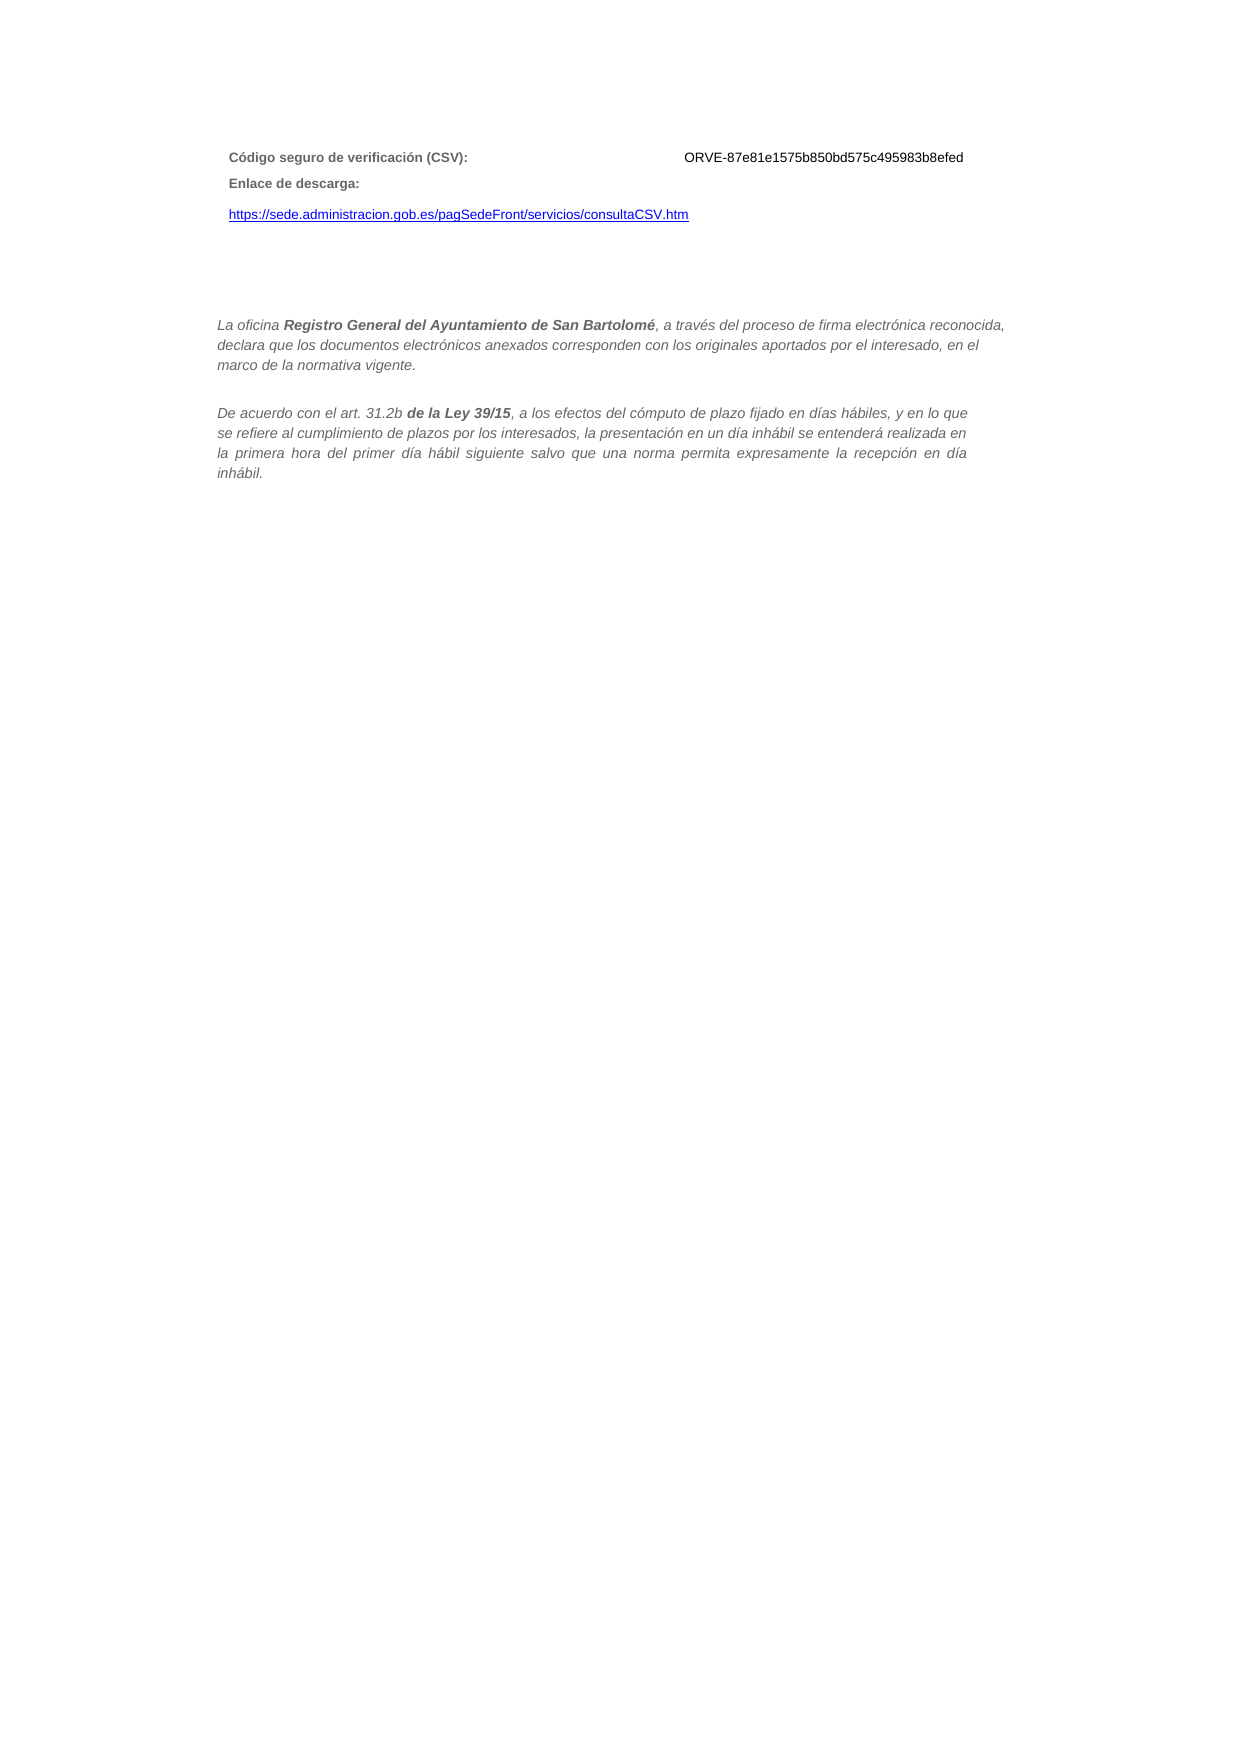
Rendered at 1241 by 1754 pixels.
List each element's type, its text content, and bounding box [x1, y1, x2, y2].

text De acuerdo con el art. 31.2b de la Ley 39/15, a los efectos del cómputo de plazo fijado en días hábiles, y en lo que se refiere al cumplimiento de plazos por los interesados, la presentación en un día inhábil se entenderá realizada en la primera hora del primer día hábil siguiente salvo que una norma permita expresamente la recepción en día inhábil. [217, 405, 970, 482]
text La oficina Registro General del Ayuntamiento de San Bartolomé, a través del proceso de firma electrónica reconocida, declara que los documentos electrónicos anexados corresponden con los originales aportados por el interesado, en el marco de la normativa vigente. [217, 316, 1025, 373]
text Enlace de descarga: https://sede.administracion.gob.es/pagSedeFront/servicios/consultaCSV.htm [229, 176, 1122, 223]
text Código seguro de verificación (CSV): ORVE-87e81e1575b850bd575c495983b8efed [229, 150, 1122, 165]
